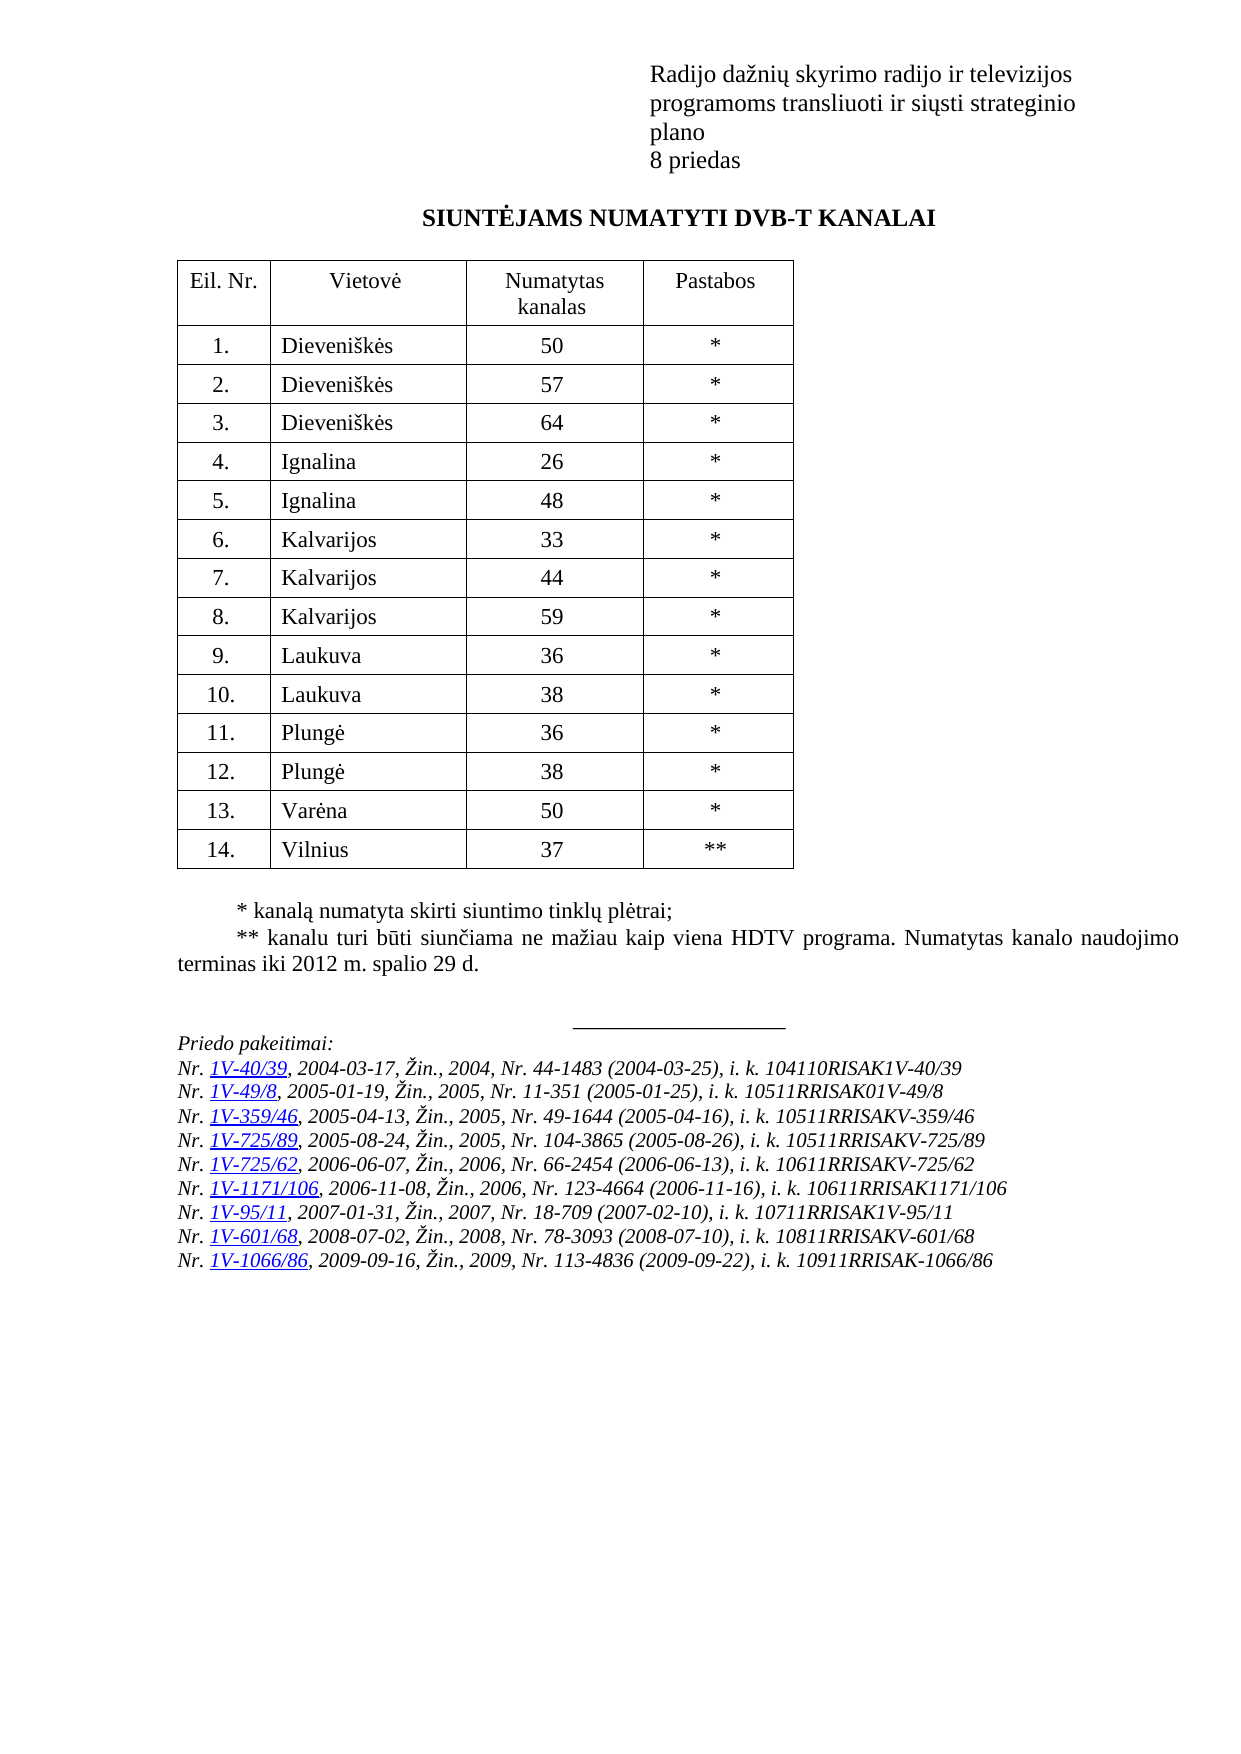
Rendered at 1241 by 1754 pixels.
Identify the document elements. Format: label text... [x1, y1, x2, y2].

table_cell Plungė [271, 753, 466, 790]
table_cell Kalvarijos [271, 520, 466, 558]
table_cell * [644, 753, 793, 790]
text SIUNTĖJAMS NUMATYTI DVB-T KANALAI [177, 203, 1181, 232]
table_cell Dieveniškės [271, 326, 466, 364]
table_cell 36 [467, 636, 643, 674]
table_cell Plungė [271, 714, 466, 752]
table_cell * [644, 559, 793, 597]
table_header Eil. Nr. [178, 261, 270, 325]
table_cell 26 [467, 443, 643, 480]
table_cell 9. [178, 636, 270, 674]
table_cell Laukuva [271, 636, 466, 674]
table_cell 11. [178, 714, 270, 752]
table_cell 5. [178, 481, 270, 519]
table_cell 12. [178, 753, 270, 790]
table_cell 3. [178, 404, 270, 442]
table_cell 7. [178, 559, 270, 597]
table_cell 57 [467, 365, 643, 403]
table_cell * [644, 675, 793, 713]
text * kanalą numatyta skirti siuntimo tinklų plėtrai; [177, 897, 1181, 923]
text Nr. 1V-95/11, 2007-01-31, Žin., 2007, Nr. 18-709 (2007-02-10), i. k. 10711RRISAK1V-95/11 [177, 1200, 1181, 1224]
table_cell 10. [178, 675, 270, 713]
table_cell 2. [178, 365, 270, 403]
table_cell * [644, 714, 793, 752]
table_cell 6. [178, 520, 270, 558]
table_cell 33 [467, 520, 643, 558]
table_cell * [644, 443, 793, 480]
table_cell * [644, 636, 793, 674]
table_header Numatytas kanalas [467, 261, 643, 325]
table_cell Kalvarijos [271, 598, 466, 635]
table_cell * [644, 481, 793, 519]
table_cell 64 [467, 404, 643, 442]
table_cell Vilnius [271, 830, 466, 868]
text Nr. 1V-359/46, 2005-04-13, Žin., 2005, Nr. 49-1644 (2005-04-16), i. k. 10511RRISAKV-359/46 [177, 1103, 1181, 1128]
table_header Pastabos [644, 261, 793, 325]
table_cell 14. [178, 830, 270, 868]
text 8 priedas [649, 145, 1181, 174]
table_cell * [644, 365, 793, 403]
table_cell * [644, 404, 793, 442]
text Nr. 1V-1171/106, 2006-11-08, Žin., 2006, Nr. 123-4664 (2006-11-16), i. k. 10611RRISAK1171/106 [177, 1176, 1181, 1200]
table_cell 36 [467, 714, 643, 752]
table_cell 50 [467, 326, 643, 364]
table_cell Dieveniškės [271, 365, 466, 403]
table_cell 13. [178, 791, 270, 829]
table_cell 38 [467, 675, 643, 713]
table_cell 59 [467, 598, 643, 635]
table_cell 50 [467, 791, 643, 829]
table_cell 4. [178, 443, 270, 480]
text Nr. 1V-725/62, 2006-06-07, Žin., 2006, Nr. 66-2454 (2006-06-13), i. k. 10611RRISAKV-725/62 [177, 1152, 1181, 1176]
table_cell 1. [178, 326, 270, 364]
table_cell 48 [467, 481, 643, 519]
table_cell 8. [178, 598, 270, 635]
table_cell * [644, 520, 793, 558]
table_cell Varėna [271, 791, 466, 829]
text programoms transliuoti ir siųsti strateginio [649, 88, 1181, 117]
text Nr. 1V-725/89, 2005-08-24, Žin., 2005, Nr. 104-3865 (2005-08-26), i. k. 10511RRISAKV-725/89 [177, 1128, 1181, 1152]
text Nr. 1V-601/68, 2008-07-02, Žin., 2008, Nr. 78-3093 (2008-07-10), i. k. 10811RRISAKV-601/68 [177, 1224, 1181, 1248]
table_cell Dieveniškės [271, 404, 466, 442]
table_cell 38 [467, 753, 643, 790]
table_cell Ignalina [271, 481, 466, 519]
text ** kanalu turi būti siunčiama ne mažiau kaip viena HDTV programa. Numatytas kanalo naudojimo terminas iki 2012 m. spalio 29 d. [177, 923, 1181, 976]
text Nr. 1V-1066/86, 2009-09-16, Žin., 2009, Nr. 113-4836 (2009-09-22), i. k. 10911RRISAK-1066/86 [177, 1248, 1181, 1272]
table_cell * [644, 326, 793, 364]
table_cell 37 [467, 830, 643, 868]
text Nr. 1V-49/8, 2005-01-19, Žin., 2005, Nr. 11-351 (2005-01-25), i. k. 10511RRISAK01V-49/8 [177, 1079, 1181, 1103]
table_header Vietovė [271, 261, 466, 325]
text Priedo pakeitimai: [177, 1031, 1181, 1055]
text Nr. 1V-40/39, 2004-03-17, Žin., 2004, Nr. 44-1483 (2004-03-25), i. k. 104110RISAK1V-40/39 [177, 1055, 1181, 1079]
table_cell Laukuva [271, 675, 466, 713]
table_cell Kalvarijos [271, 559, 466, 597]
table_cell * [644, 598, 793, 635]
table_cell 44 [467, 559, 643, 597]
text plano [649, 117, 1181, 145]
table_cell * [644, 791, 793, 829]
table_cell Ignalina [271, 443, 466, 480]
text _________________ [177, 1003, 1181, 1031]
table_cell ** [644, 830, 793, 868]
text Radijo dažnių skyrimo radijo ir televizijos [649, 59, 1181, 88]
